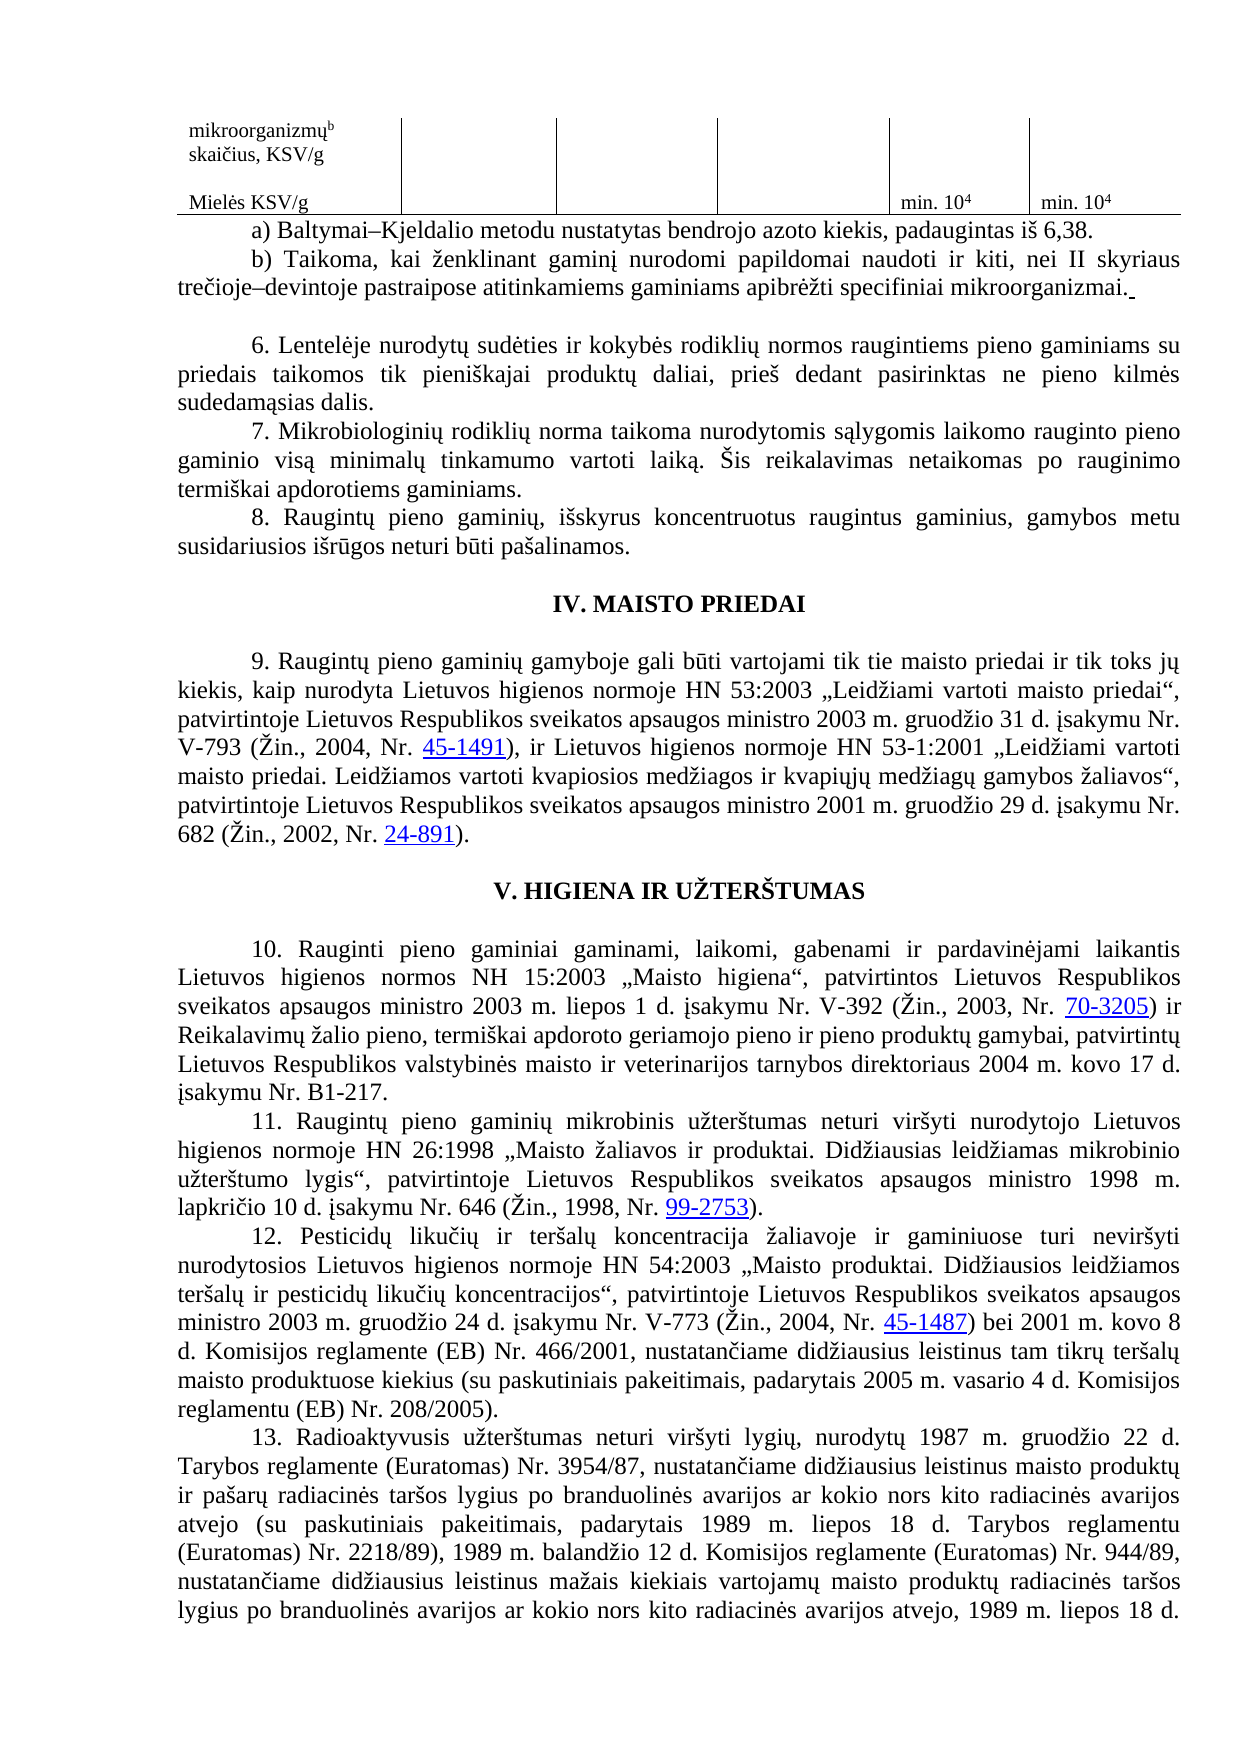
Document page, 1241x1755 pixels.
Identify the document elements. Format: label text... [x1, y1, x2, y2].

text a) Baltymai–Kjeldalio metodu nustatytas bendrojo azoto kiekis, padaugintas iš 6,38. [177, 215, 1181, 244]
table_cell [718, 190, 889, 214]
text 10. Rauginti pieno gaminiai gaminami, laikomi, gabenami ir pardavinėjami laikantis Lietuvos higienos normos NH 15:2003 „Maisto higiena“, patvirtintos Lietuvos Respublikos sveikatos apsaugos ministro 2003 m. liepos 1 d. įsakymu Nr. V-392 (Žin., 2003, Nr. 70-3205) ir Reikalavimų žalio pieno, termiškai apdoroto geriamojo pieno ir pieno produktų gamybai, patvirtintų Lietuvos Respublikos valstybinės maisto ir veterinarijos tarnybos direktoriaus 2004 m. kovo 17 d. įsakymu Nr. B1-217. [177, 934, 1181, 1106]
text 8. Raugintų pieno gaminių, išskyrus koncentruotus raugintus gaminius, gamybos metu susidariusios išrūgos neturi būti pašalinamos. [177, 502, 1181, 560]
table_cell [402, 190, 556, 214]
table_cell [402, 166, 556, 190]
text 7. Mikrobiologinių rodiklių norma taikoma nurodytomis sąlygomis laikomo rauginto pieno gaminio visą minimalų tinkamumo vartoti laiką. Šis reikalavimas netaikomas po rauginimo termiškai apdorotiems gaminiams. [177, 416, 1181, 502]
table_cell [177, 166, 401, 190]
text 12. Pesticidų likučių ir teršalų koncentracija žaliavoje ir gaminiuose turi neviršyti nurodytosios Lietuvos higienos normoje HN 54:2003 „Maisto produktai. Didžiausios leidžiamos teršalų ir pesticidų likučių koncentracijos“, patvirtintoje Lietuvos Respublikos sveikatos apsaugos ministro 2003 m. gruodžio 24 d. įsakymu Nr. V-773 (Žin., 2004, Nr. 45-1487) bei 2001 m. kovo 8 d. Komisijos reglamente (EB) Nr. 466/2001, nustatančiame didžiausius leistinus tam tikrų teršalų maisto produktuose kiekius (su paskutiniais pakeitimais, padarytais 2005 m. vasario 4 d. Komisijos reglamentu (EB) Nr. 208/2005). [177, 1221, 1181, 1422]
table_cell min. 104 [890, 190, 1029, 214]
table_cell min. 104 [1030, 190, 1181, 214]
table_cell [718, 166, 889, 190]
table_cell mikroorganizmųb skaičius, KSV/g [177, 118, 401, 166]
table_cell [890, 118, 1029, 166]
table_cell [557, 190, 717, 214]
table_cell [557, 118, 717, 166]
table_cell [402, 118, 556, 166]
table_cell [1030, 166, 1181, 190]
table_cell [890, 166, 1029, 190]
table_cell [557, 166, 717, 190]
text 13. Radioaktyvusis užterštumas neturi viršyti lygių, nurodytų 1987 m. gruodžio 22 d. Tarybos reglamente (Euratomas) Nr. 3954/87, nustatančiame didžiausius leistinus maisto produktų ir pašarų radiacinės taršos lygius po branduolinės avarijos ar kokio nors kito radiacinės avarijos atvejo (su paskutiniais pakeitimais, padarytais 1989 m. liepos 18 d. Tarybos reglamentu (Euratomas) Nr. 2218/89), 1989 m. balandžio 12 d. Komisijos reglamente (Euratomas) Nr. 944/89, nustatančiame didžiausius leistinus mažais kiekiais vartojamų maisto produktų radiacinės taršos lygius po branduolinės avarijos ar kokio nors kito radiacinės avarijos atvejo, 1989 m. liepos 18 d. [177, 1422, 1181, 1624]
text b) Taikoma, kai ženklinant gaminį nurodomi papildomai naudoti ir kiti, nei II skyriaus trečioje–devintoje pastraipose atitinkamiems gaminiams apibrėžti specifiniai mikroorganizmai. [177, 244, 1181, 301]
text 9. Raugintų pieno gaminių gamyboje gali būti vartojami tik tie maisto priedai ir tik toks jų kiekis, kaip nurodyta Lietuvos higienos normoje HN 53:2003 „Leidžiami vartoti maisto priedai“, patvirtintoje Lietuvos Respublikos sveikatos apsaugos ministro 2003 m. gruodžio 31 d. įsakymu Nr. V-793 (Žin., 2004, Nr. 45-1491), ir Lietuvos higienos normoje HN 53-1:2001 „Leidžiami vartoti maisto priedai. Leidžiamos vartoti kvapiosios medžiagos ir kvapiųjų medžiagų gamybos žaliavos“, patvirtintoje Lietuvos Respublikos sveikatos apsaugos ministro 2001 m. gruodžio 29 d. įsakymu Nr. 682 (Žin., 2002, Nr. 24-891). [177, 646, 1181, 847]
text 11. Raugintų pieno gaminių mikrobinis užterštumas neturi viršyti nurodytojo Lietuvos higienos normoje HN 26:1998 „Maisto žaliavos ir produktai. Didžiausias leidžiamas mikrobinio užterštumo lygis“, patvirtintoje Lietuvos Respublikos sveikatos apsaugos ministro 1998 m. lapkričio 10 d. įsakymu Nr. 646 (Žin., 1998, Nr. 99-2753). [177, 1106, 1181, 1221]
table_cell [718, 118, 889, 166]
text V. HIGIENA IR UŽTERŠTUMAS [177, 876, 1181, 905]
text IV. MAISTO PRIEDAI [177, 589, 1181, 617]
table_cell Mielės KSV/g [177, 190, 401, 214]
text 6. Lentelėje nurodytų sudėties ir kokybės rodiklių normos raugintiems pieno gaminiams su priedais taikomos tik pieniškajai produktų daliai, prieš dedant pasirinktas ne pieno kilmės sudedamąsias dalis. [177, 330, 1181, 416]
table_cell [1030, 118, 1181, 166]
